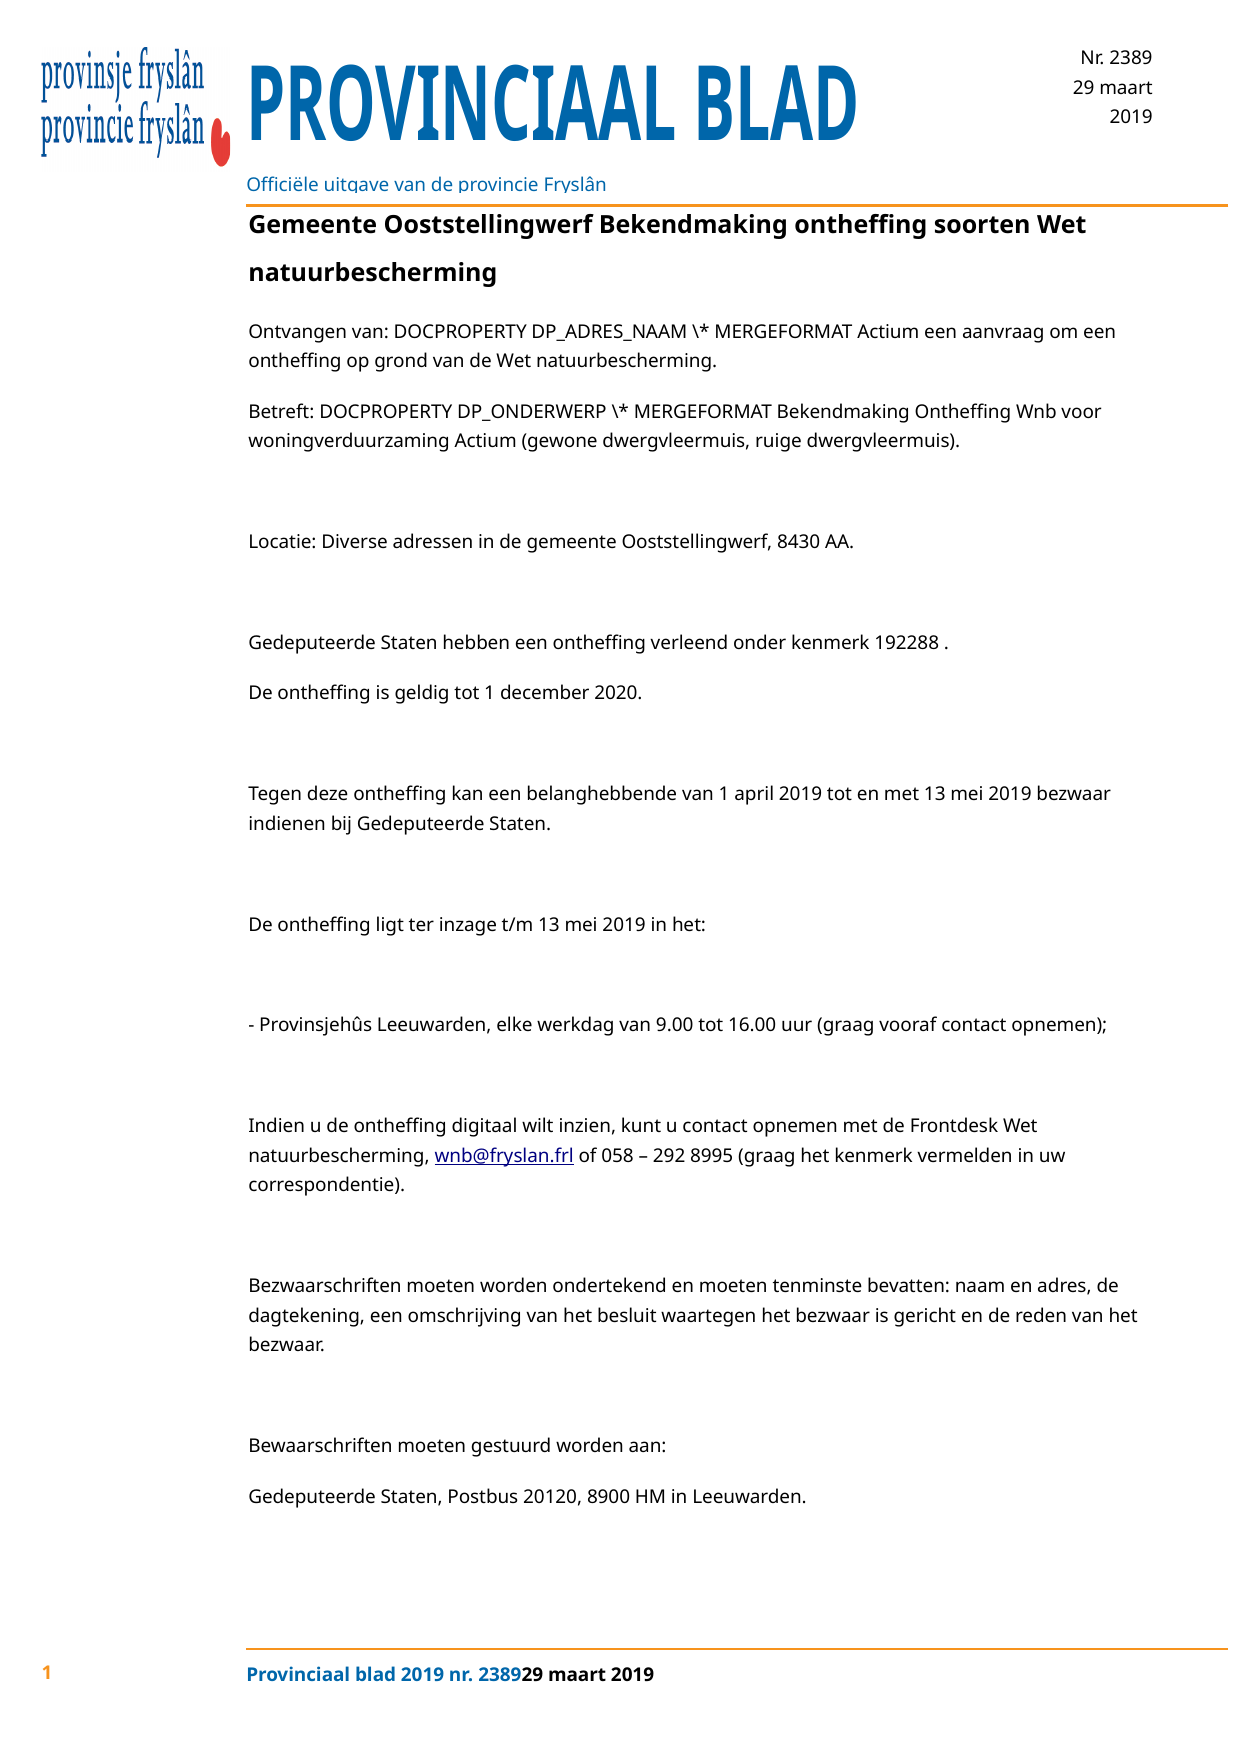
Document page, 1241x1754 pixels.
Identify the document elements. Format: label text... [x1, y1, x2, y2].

text Ontvangen van: DOCPROPERTY DP_ADRES_NAAM \* MERGEFORMAT Actium een aanvraag om een ontheffing op grond van de Wet natuurbescherming. [248, 318, 1152, 373]
text Locatie: Diverse adressen in de gemeente Ooststellingwerf, 8430 AA. [248, 528, 1152, 554]
text Indien u de ontheffing digitaal wilt inzien, kunt u contact opnemen met de Frontdesk Wet natuurbescherming, wnb@fryslan.frl of 058 – 292 8995 (graag het kenmerk vermelden in uw correspondentie). [248, 1112, 1152, 1197]
text De ontheffing ligt ter inzage t/m 13 mei 2019 in het: [248, 911, 1152, 937]
text Gedeputeerde Staten, Postbus 20120, 8900 HM in Leeuwarden. [248, 1483, 1152, 1509]
text Gedeputeerde Staten hebben een ontheffing verleend onder kenmerk 192288 . [248, 629, 1152, 655]
picture [41, 47, 231, 172]
text De ontheffing is geldig tot 1 december 2020. [248, 679, 1152, 705]
text Tegen deze ontheffing kan een belanghebbende van 1 april 2019 tot en met 13 mei 2019 bezwaar indienen bij Gedeputeerde Staten. [248, 780, 1152, 836]
text Bewaarschriften moeten gestuurd worden aan: [248, 1432, 1152, 1458]
text Betreft: DOCPROPERTY DP_ONDERWERP \* MERGEFORMAT Bekendmaking Ontheffing Wnb voor woningverduurzaming Actium (gewone dwergvleermuis, ruige dwergvleermuis). [248, 398, 1152, 453]
text Gemeente Ooststellingwerf Bekendmaking ontheffing soorten Wet natuurbescherming [248, 207, 1152, 288]
text - Provinsjehûs Leeuwarden, elke werkdag van 9.00 tot 16.00 uur (graag vooraf contact opnemen); [248, 1012, 1152, 1037]
text Bezwaarschriften moeten worden ondertekend en moeten tenminste bevatten: naam en adres, de dagtekening, een omschrijving van het besluit waartegen het bezwaar is gericht en de reden van het bezwaar. [248, 1272, 1152, 1357]
